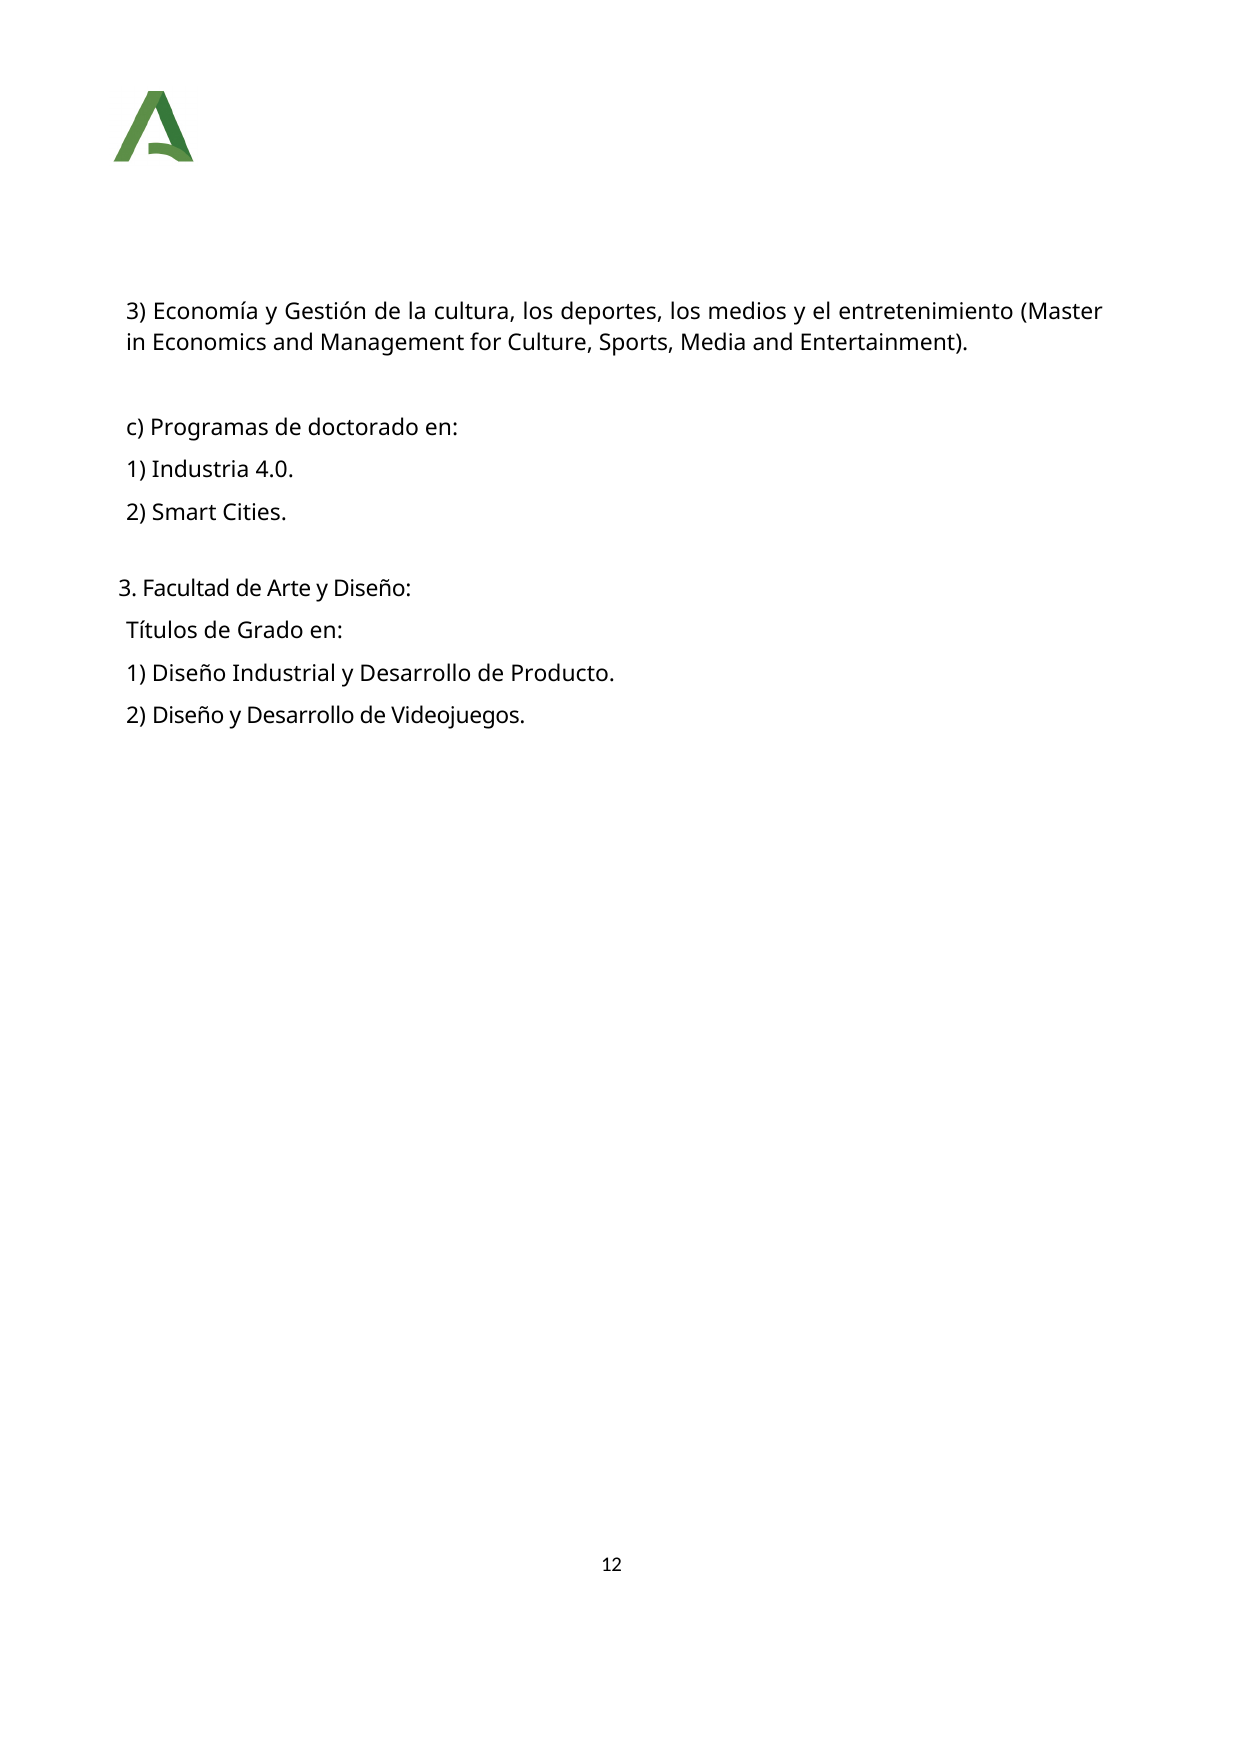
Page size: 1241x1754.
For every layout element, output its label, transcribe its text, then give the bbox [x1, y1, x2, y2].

text 2) Diseño y Desarrollo de Videojuegos. [126, 699, 1104, 731]
text 1) Diseño Industrial y Desarrollo de Producto. [126, 657, 1104, 688]
picture [109, 86, 198, 166]
text 3. Facultad de Arte y Diseño: [118, 572, 1104, 603]
text 2) Smart Cities. [126, 496, 1104, 527]
text 3) Economía y Gestión de la cultura, los deportes, los medios y el entretenimiento (Master in Economics and Management for Culture, Sports, Media and Entertainment). [126, 294, 1104, 357]
text 1) Industria 4.0. [126, 453, 1104, 484]
text Títulos de Grado en: [126, 614, 1104, 646]
text c) Programas de doctorado en: [126, 411, 1104, 442]
